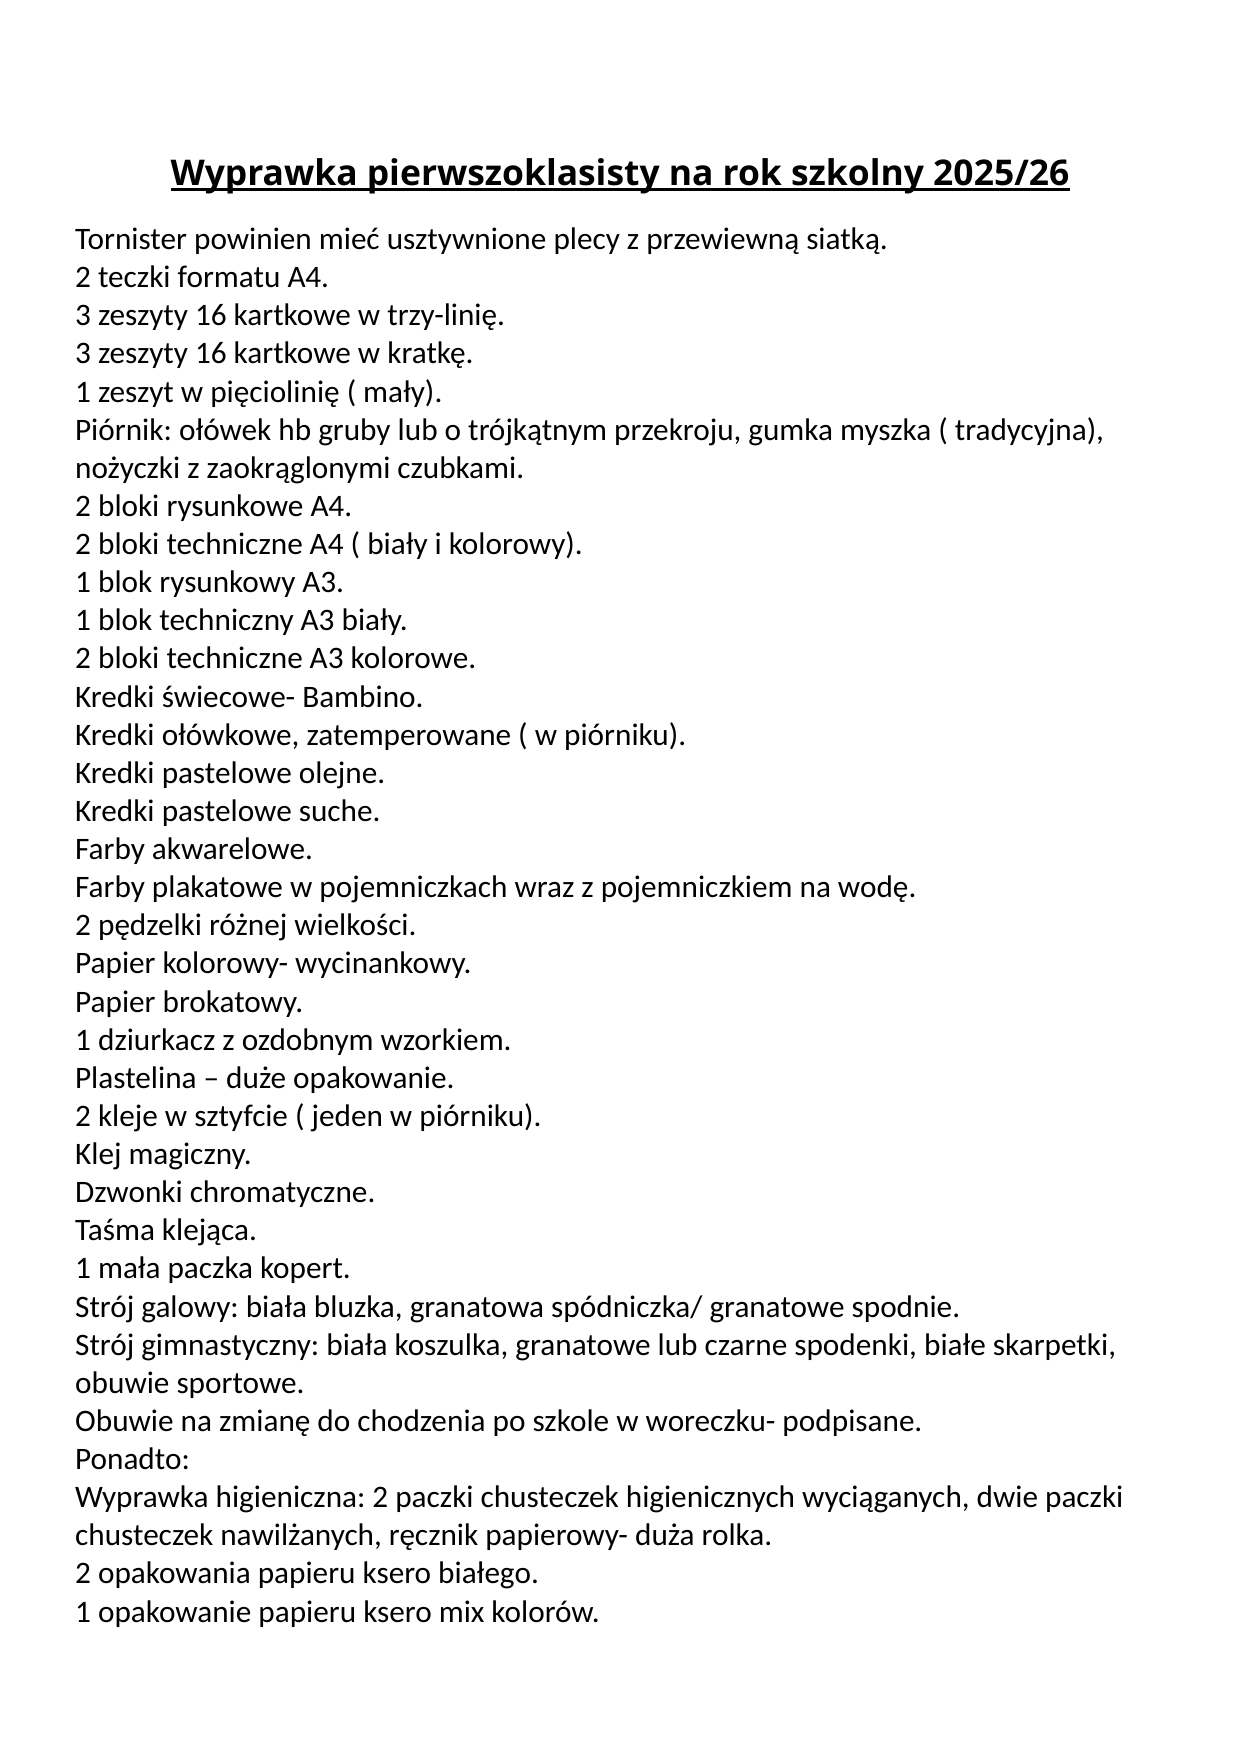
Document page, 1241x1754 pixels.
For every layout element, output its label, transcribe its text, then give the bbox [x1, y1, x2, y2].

text 2 opakowania papieru ksero białego. [75, 1553, 1165, 1592]
text Klej magiczny. [75, 1134, 1165, 1172]
text Wyprawka higieniczna: 2 paczki chusteczek higienicznych wyciąganych, dwie paczki chusteczek nawilżanych, ręcznik papierowy- duża rolka. [75, 1477, 1165, 1553]
text 1 blok rysunkowy A3. [75, 562, 1165, 600]
text Papier kolorowy- wycinankowy. [75, 943, 1165, 982]
text 1 zeszyt w pięciolinię ( mały). [75, 372, 1165, 410]
text 1 mała paczka kopert. [75, 1248, 1165, 1287]
text Papier brokatowy. [75, 982, 1165, 1020]
text 1 opakowanie papieru ksero mix kolorów. [75, 1592, 1165, 1630]
text Farby akwarelowe. [75, 829, 1165, 867]
text Dzwonki chromatyczne. [75, 1172, 1165, 1210]
text Kredki świecowe- Bambino. [75, 677, 1165, 715]
text 1 dziurkacz z ozdobnym wzorkiem. [75, 1020, 1165, 1058]
text Strój galowy: biała bluzka, granatowa spódniczka/ granatowe spodnie. [75, 1287, 1165, 1325]
text 3 zeszyty 16 kartkowe w kratkę. [75, 333, 1165, 372]
text Tornister powinien mieć usztywnione plecy z przewiewną siatką. [75, 219, 1165, 257]
text Kredki ołówkowe, zatemperowane ( w piórniku). [75, 715, 1165, 753]
text Ponadto: [75, 1439, 1165, 1477]
text 1 blok techniczny A3 biały. [75, 600, 1165, 638]
text Wyprawka pierwszoklasisty na rok szkolny 2025/26 [75, 147, 1165, 195]
text Strój gimnastyczny: biała koszulka, granatowe lub czarne spodenki, białe skarpetki, obuwie sportowe. [75, 1325, 1165, 1401]
text Taśma klejąca. [75, 1210, 1165, 1248]
text Piórnik: ołówek hb gruby lub o trójkątnym przekroju, gumka myszka ( tradycyjna), nożyczki z zaokrąglonymi czubkami. [75, 410, 1165, 486]
text 2 bloki techniczne A3 kolorowe. [75, 638, 1165, 677]
text 2 teczki formatu A4. [75, 257, 1165, 295]
text 2 bloki rysunkowe A4. [75, 486, 1165, 524]
text 2 bloki techniczne A4 ( biały i kolorowy). [75, 524, 1165, 562]
text Kredki pastelowe olejne. [75, 753, 1165, 791]
text 2 pędzelki różnej wielkości. [75, 905, 1165, 943]
text 2 kleje w sztyfcie ( jeden w piórniku). [75, 1096, 1165, 1134]
text Obuwie na zmianę do chodzenia po szkole w woreczku- podpisane. [75, 1401, 1165, 1439]
text Farby plakatowe w pojemniczkach wraz z pojemniczkiem na wodę. [75, 867, 1165, 905]
text Kredki pastelowe suche. [75, 791, 1165, 829]
text Plastelina – duże opakowanie. [75, 1058, 1165, 1096]
text 3 zeszyty 16 kartkowe w trzy-linię. [75, 295, 1165, 333]
